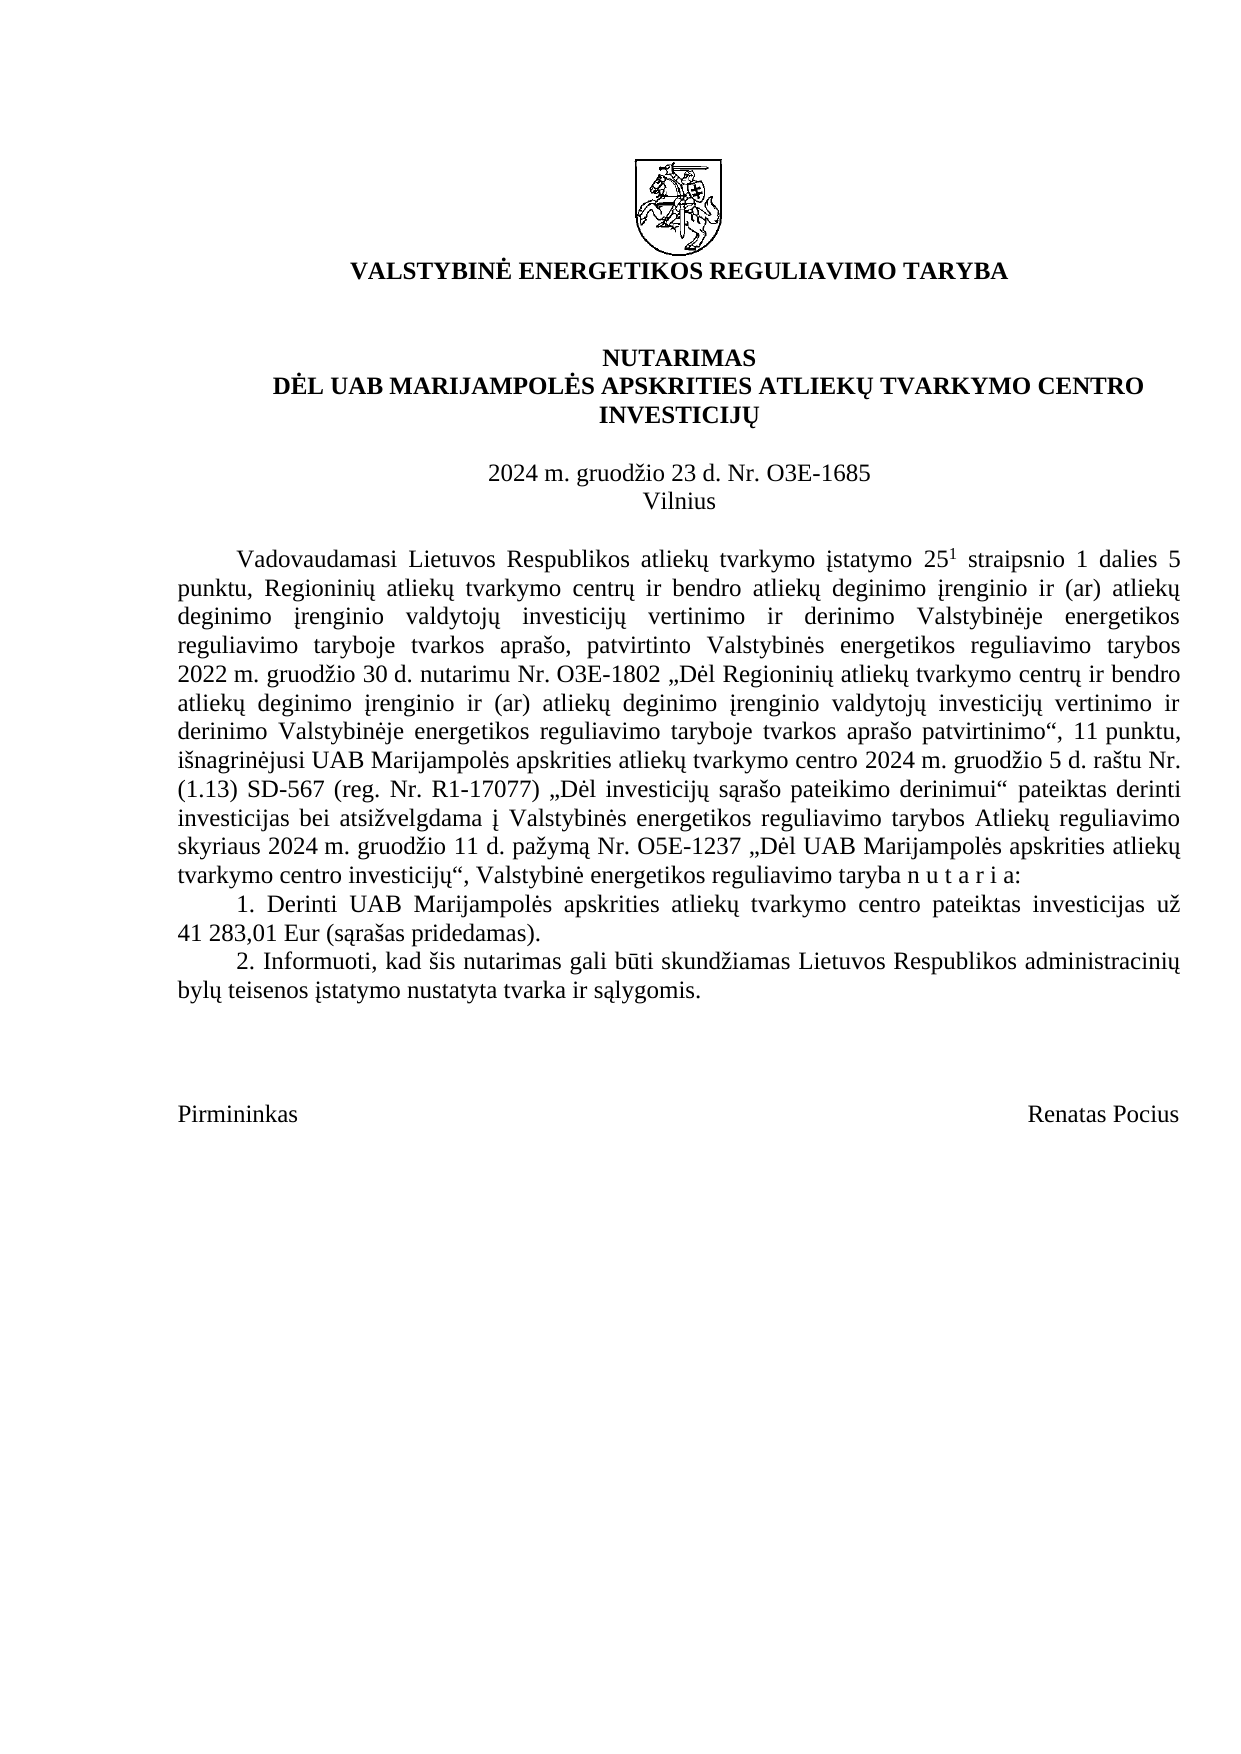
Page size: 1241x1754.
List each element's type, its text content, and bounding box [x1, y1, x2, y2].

text 1. Derinti UAB Marijampolės apskrities atliekų tvarkymo centro pateiktas investicijas už 41 283,01 Eur (sąrašas pridedamas). [177, 889, 1181, 946]
text Vadovaudamasi Lietuvos Respublikos atliekų tvarkymo įstatymo 251 straipsnio 1 dalies 5 punktu, Regioninių atliekų tvarkymo centrų ir bendro atliekų deginimo įrenginio ir (ar) atliekų deginimo įrenginio valdytojų investicijų vertinimo ir derinimo Valstybinėje energetikos reguliavimo taryboje tvarkos aprašo, patvirtinto Valstybinės energetikos reguliavimo tarybos 2022 m. gruodžio 30 d. nutarimu Nr. O3E-1802 „Dėl Regioninių atliekų tvarkymo centrų ir bendro atliekų deginimo įrenginio ir (ar) atliekų deginimo įrenginio valdytojų investicijų vertinimo ir derinimo Valstybinėje energetikos reguliavimo taryboje tvarkos aprašo patvirtinimo“, 11 punktu, išnagrinėjusi UAB Marijampolės apskrities atliekų tvarkymo centro 2024 m. gruodžio 5 d. raštu Nr. (1.13) SD-567 (reg. Nr. R1-17077) „Dėl investicijų sąrašo pateikimo derinimui“ pateiktas derinti investicijas bei atsižvelgdama į Valstybinės energetikos reguliavimo tarybos Atliekų reguliavimo skyriaus 2024 m. gruodžio 11 d. pažymą Nr. O5E-1237 „Dėl UAB Marijampolės apskrities atliekų tvarkymo centro investicijų“, Valstybinė energetikos reguliavimo taryba n u t a r i a: [177, 544, 1181, 889]
text NUTARIMAS [177, 343, 1181, 371]
text Dėl UAB MARIJAMPOLĖS APSKRITIES atliekų tvArkymo centro investicijų [177, 371, 1181, 429]
text 2024 m. gruodžio 23 d. Nr. O3E-1685 [177, 458, 1181, 486]
text 2. Informuoti, kad šis nutarimas gali būti skundžiamas Lietuvos Respublikos administracinių bylų teisenos įstatymo nustatyta tvarka ir sąlygomis. [177, 946, 1181, 1004]
text Vilnius [177, 486, 1181, 515]
text Pirmininkas Renatas Pocius [177, 1099, 1181, 1127]
text vALSTYBINĖ ENERGETIKOS REGULIAVIMO TARYBA [177, 256, 1181, 285]
